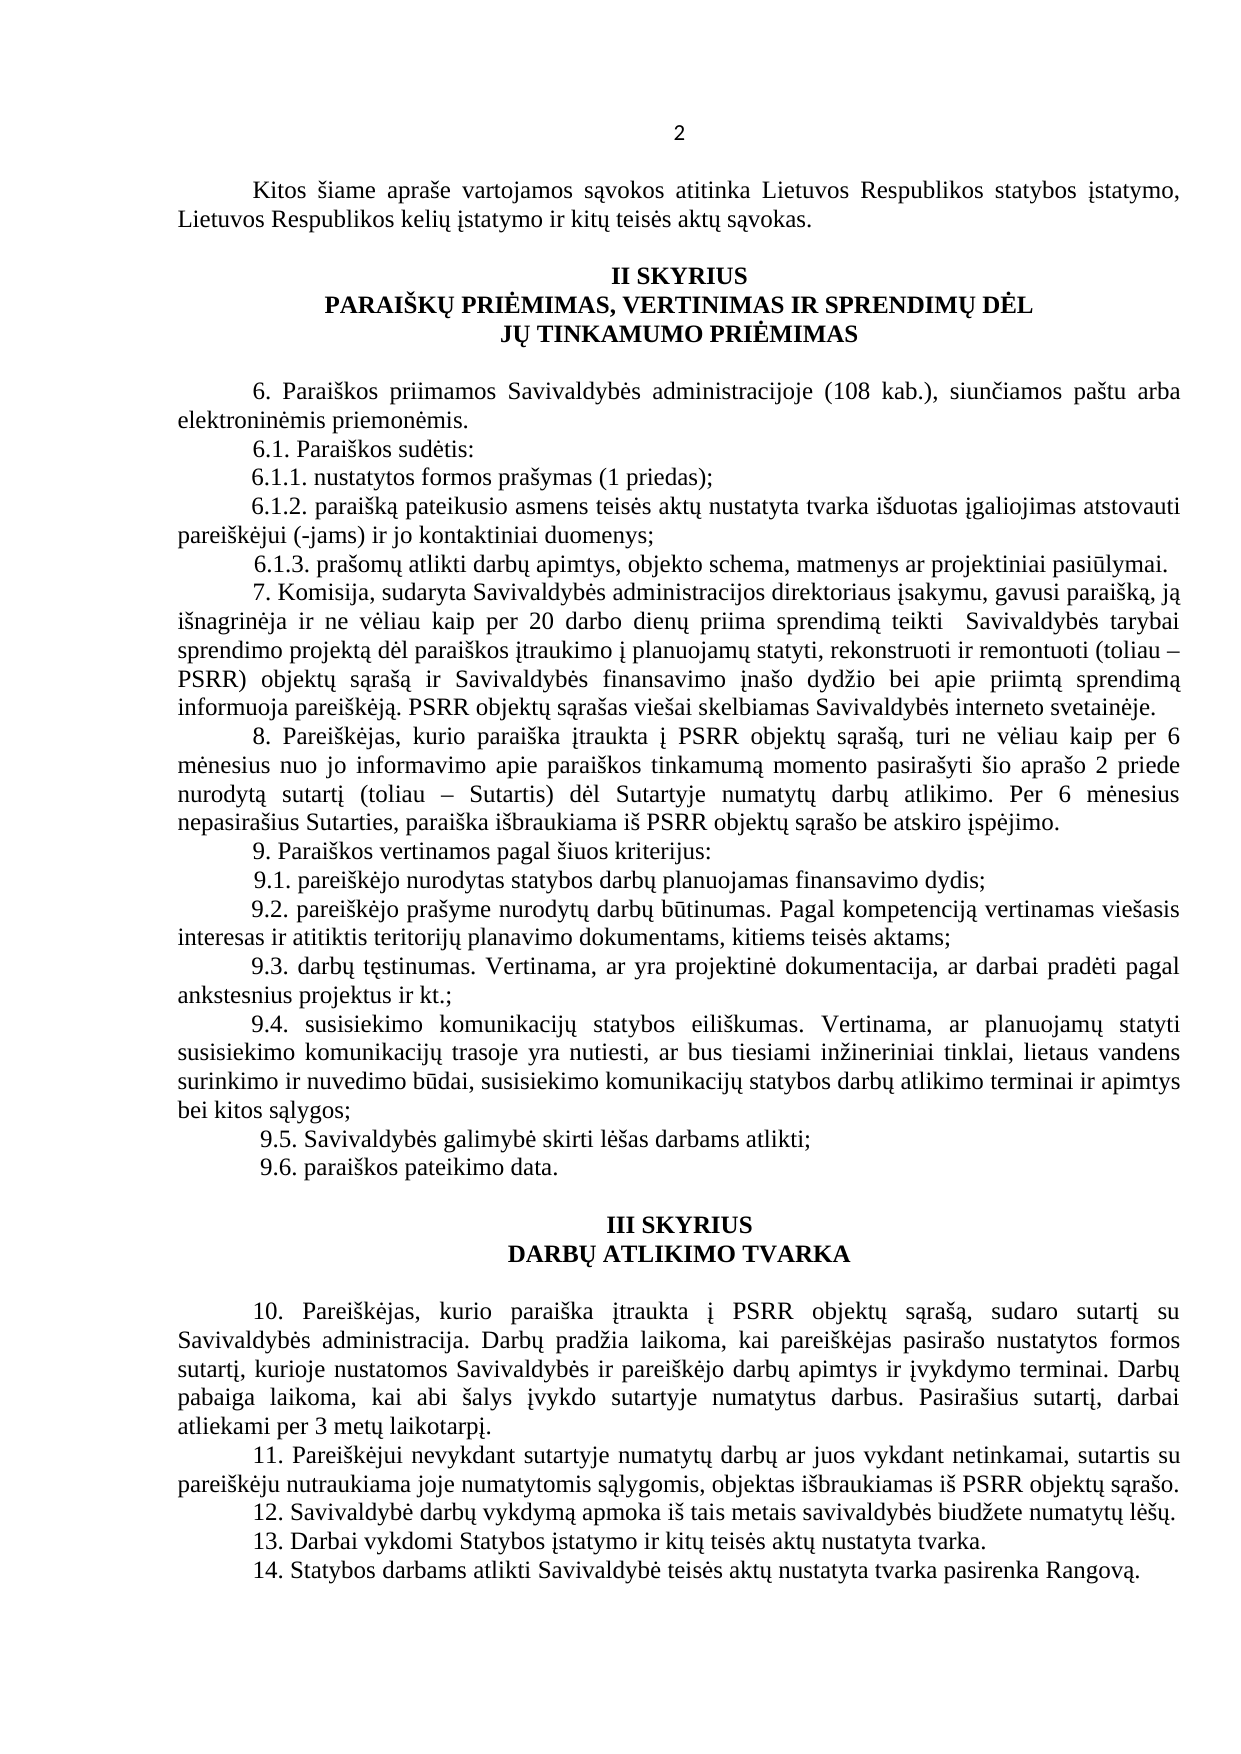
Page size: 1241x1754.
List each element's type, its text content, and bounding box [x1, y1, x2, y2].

text PARAIŠKŲ PRIĖMIMAS, VERTINIMAS IR SPRENDIMŲ DĖL [177, 290, 1181, 319]
text DARBŲ ATLIKIMO TVARKA [177, 1239, 1181, 1267]
text 6.1.2. paraišką pateikusio asmens teisės aktų nustatyta tvarka išduotas įgaliojimas atstovauti pareiškėjui (-jams) ir jo kontaktiniai duomenys; [177, 491, 1181, 549]
text 14. Statybos darbams atlikti Savivaldybė teisės aktų nustatyta tvarka pasirenka Rangovą. [177, 1555, 1181, 1584]
text 13. Darbai vykdomi Statybos įstatymo ir kitų teisės aktų nustatyta tvarka. [177, 1526, 1181, 1555]
text 9.3. darbų tęstinumas. Vertinama, ar yra projektinė dokumentacija, ar darbai pradėti pagal ankstesnius projektus ir kt.; [177, 951, 1181, 1009]
text 9.5. Savivaldybės galimybė skirti lėšas darbams atlikti; [177, 1124, 1181, 1152]
text 6.1.3. prašomų atlikti darbų apimtys, objekto schema, matmenys ar projektiniai pasiūlymai. [177, 549, 1181, 577]
text 11. Pareiškėjui nevykdant sutartyje numatytų darbų ar juos vykdant netinkamai, sutartis su pareiškėju nutraukiama joje numatytomis sąlygomis, objektas išbraukiamas iš PSRR objektų sąrašo. [177, 1440, 1181, 1497]
text 6. Paraiškos priimamos Savivaldybės administracijoje (108 kab.), siunčiamos paštu arba elektroninėmis priemonėmis. [177, 376, 1181, 434]
text III SKYRIUS [177, 1210, 1181, 1239]
text 9.2. pareiškėjo prašyme nurodytų darbų būtinumas. Pagal kompetenciją vertinamas viešasis interesas ir atitiktis teritorijų planavimo dokumentams, kitiems teisės aktams; [177, 894, 1181, 951]
text 9.4. susisiekimo komunikacijų statybos eiliškumas. Vertinama, ar planuojamų statyti susisiekimo komunikacijų trasoje yra nutiesti, ar bus tiesiami inžineriniai tinklai, lietaus vandens surinkimo ir nuvedimo būdai, susisiekimo komunikacijų statybos darbų atlikimo terminai ir apimtys bei kitos sąlygos; [177, 1009, 1181, 1124]
text 7. Komisija, sudaryta Savivaldybės administracijos direktoriaus įsakymu, gavusi paraišką, ją išnagrinėja ir ne vėliau kaip per 20 darbo dienų priima sprendimą teikti Savivaldybės tarybai sprendimo projektą dėl paraiškos įtraukimo į planuojamų statyti, rekonstruoti ir remontuoti (toliau – PSRR) objektų sąrašą ir Savivaldybės finansavimo įnašo dydžio bei apie priimtą sprendimą informuoja pareiškėją. PSRR objektų sąrašas viešai skelbiamas Savivaldybės interneto svetainėje. [177, 577, 1181, 721]
text 10. Pareiškėjas, kurio paraiška įtraukta į PSRR objektų sąrašą, sudaro sutartį su Savivaldybės administracija. Darbų pradžia laikoma, kai pareiškėjas pasirašo nustatytos formos sutartį, kurioje nustatomos Savivaldybės ir pareiškėjo darbų apimtys ir įvykdymo terminai. Darbų pabaiga laikoma, kai abi šalys įvykdo sutartyje numatytus darbus. Pasirašius sutartį, darbai atliekami per 3 metų laikotarpį. [177, 1296, 1181, 1440]
text 9.1. pareiškėjo nurodytas statybos darbų planuojamas finansavimo dydis; [177, 865, 1181, 894]
text 12. Savivaldybė darbų vykdymą apmoka iš tais metais savivaldybės biudžete numatytų lėšų. [177, 1497, 1181, 1526]
text 9.6. paraiškos pateikimo data. [177, 1152, 1181, 1181]
text JŲ TINKAMUMO PRIĖMIMAS [177, 319, 1181, 347]
text II SKYRIUS [177, 261, 1181, 290]
text 8. Pareiškėjas, kurio paraiška įtraukta į PSRR objektų sąrašą, turi ne vėliau kaip per 6 mėnesius nuo jo informavimo apie paraiškos tinkamumą momento pasirašyti šio aprašo 2 priede nurodytą sutartį (toliau – Sutartis) dėl Sutartyje numatytų darbų atlikimo. Per 6 mėnesius nepasirašius Sutarties, paraiška išbraukiama iš PSRR objektų sąrašo be atskiro įspėjimo. [177, 721, 1181, 836]
text 6.1. Paraiškos sudėtis: [177, 434, 1181, 462]
text 6.1.1. nustatytos formos prašymas (1 priedas); [177, 462, 1181, 491]
text 9. Paraiškos vertinamos pagal šiuos kriterijus: [177, 836, 1181, 865]
text Kitos šiame apraše vartojamos sąvokos atitinka Lietuvos Respublikos statybos įstatymo, Lietuvos Respublikos kelių įstatymo ir kitų teisės aktų sąvokas. [177, 175, 1181, 232]
